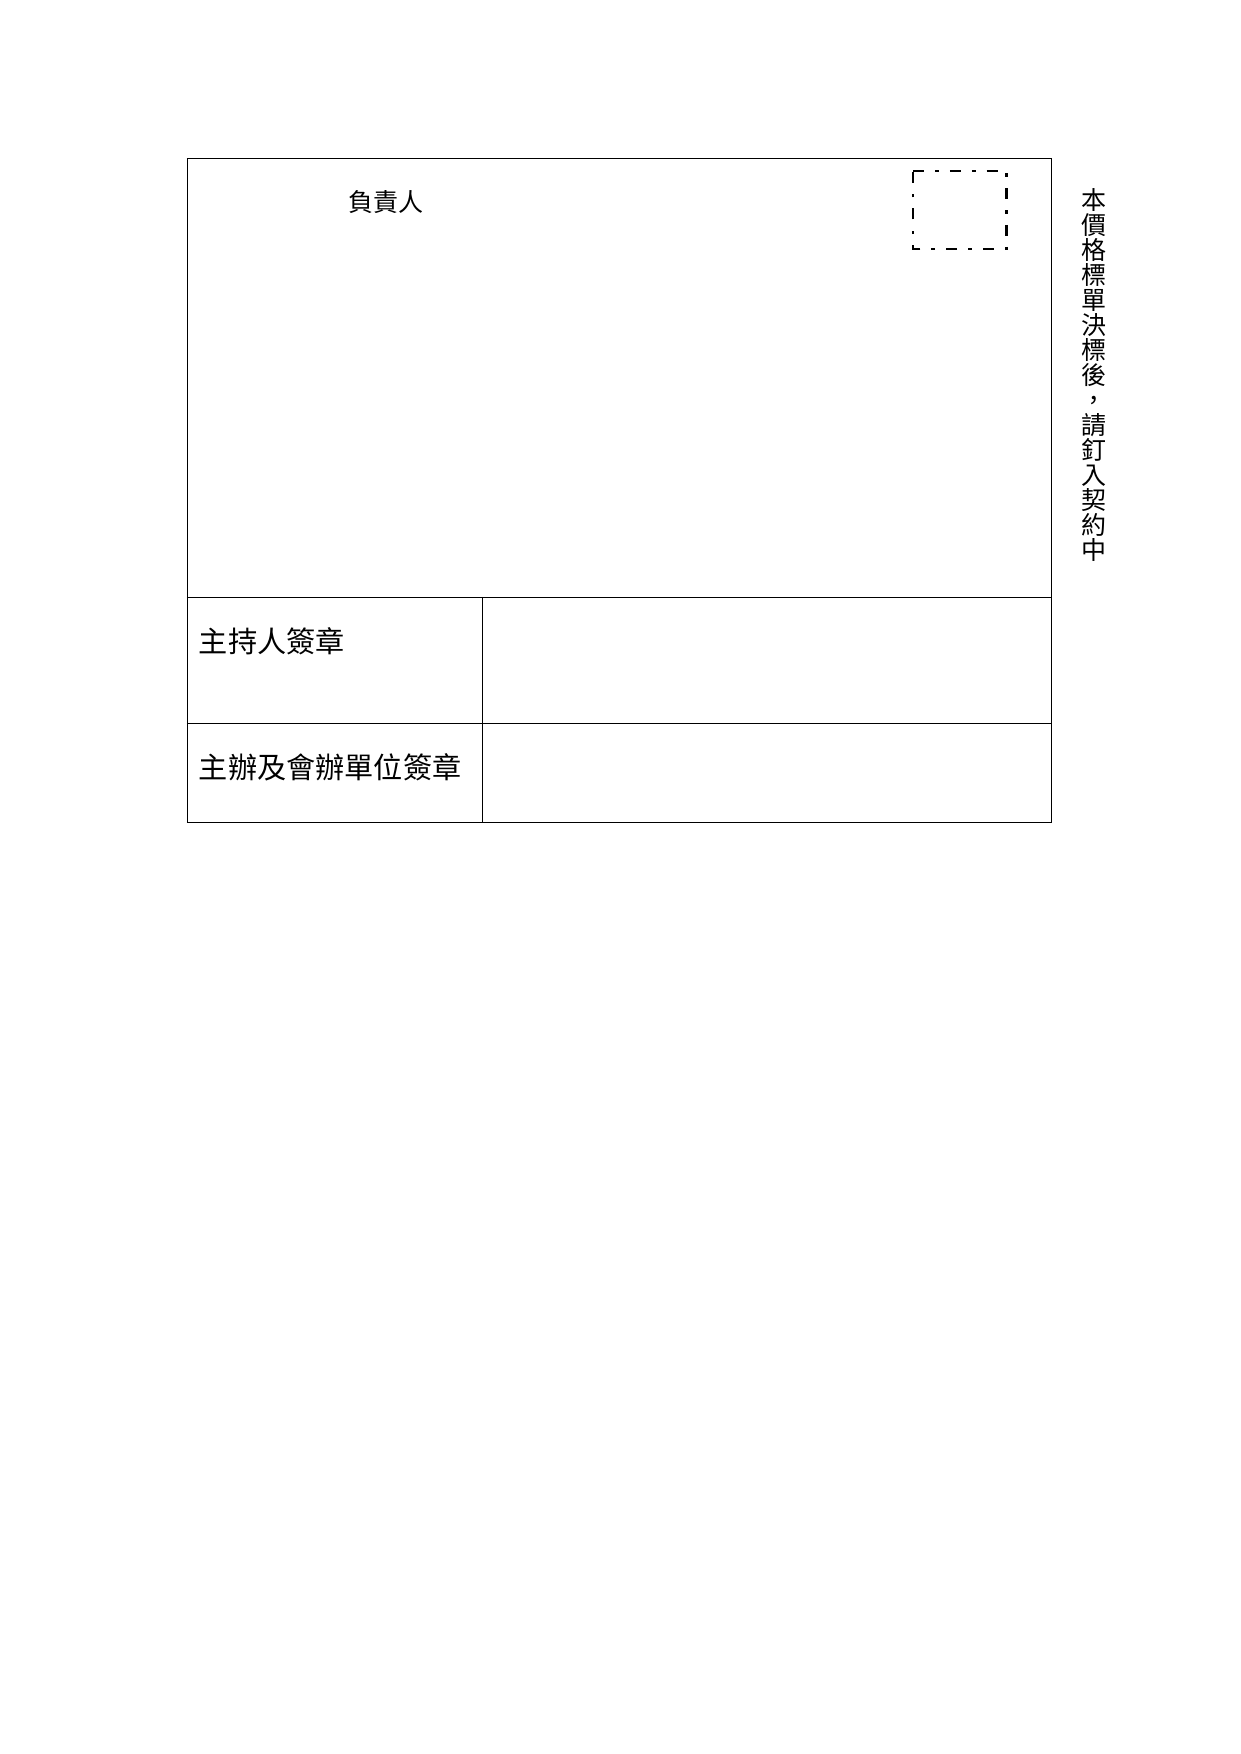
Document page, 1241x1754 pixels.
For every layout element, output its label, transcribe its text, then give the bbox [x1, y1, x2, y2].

table_header 投標廠商對上開採購之契約、投標須知、有關附件等招標文件，均已完全明瞭接受。投標總價 (請機關依標案金額，自行調整欄位) *投標總價應以中文數目字填寫，不得空白；任一欄位未填寫、填寫無法辨識，以鉛筆或其他易塗改之書寫工具書寫，或以阿拉伯數字填寫者，為無效標。 廠商報價之有效期間至預定決標日後60日止。但本機關如因故延期決標，投標廠商得以書面主張，該報價逾原預定決標日後60日為無效，若未以書面主張，則視為同意延長其報價有效期至實際決標日止。 投標廠商：名 稱 負責人 [1053, 172, 1119, 609]
table_header 投標廠商對上開採購之契約、投標須知、有關附件等招標文件，均已完全明瞭接受。投標總價 (請機關依標案金額，自行調整欄位) *投標總價應以中文數目字填寫，不得空白；任一欄位未填寫、填寫無法辨識，以鉛筆或其他易塗改之書寫工具書寫，或以阿拉伯數字填寫者，為無效標。 廠商報價之有效期間至預定決標日後60日止。但本機關如因故延期決標，投標廠商得以書面主張，該報價逾原預定決標日後60日為無效，若未以書面主張，則視為同意延長其報價有效期至實際決標日止。 投標廠商：名 稱 負責人 [188, 159, 1051, 597]
table_cell 主辦及會辦單位簽章 [188, 724, 482, 822]
table_cell [483, 724, 1051, 822]
table_cell 主持人簽章 [188, 598, 482, 723]
table_cell [483, 598, 1051, 723]
